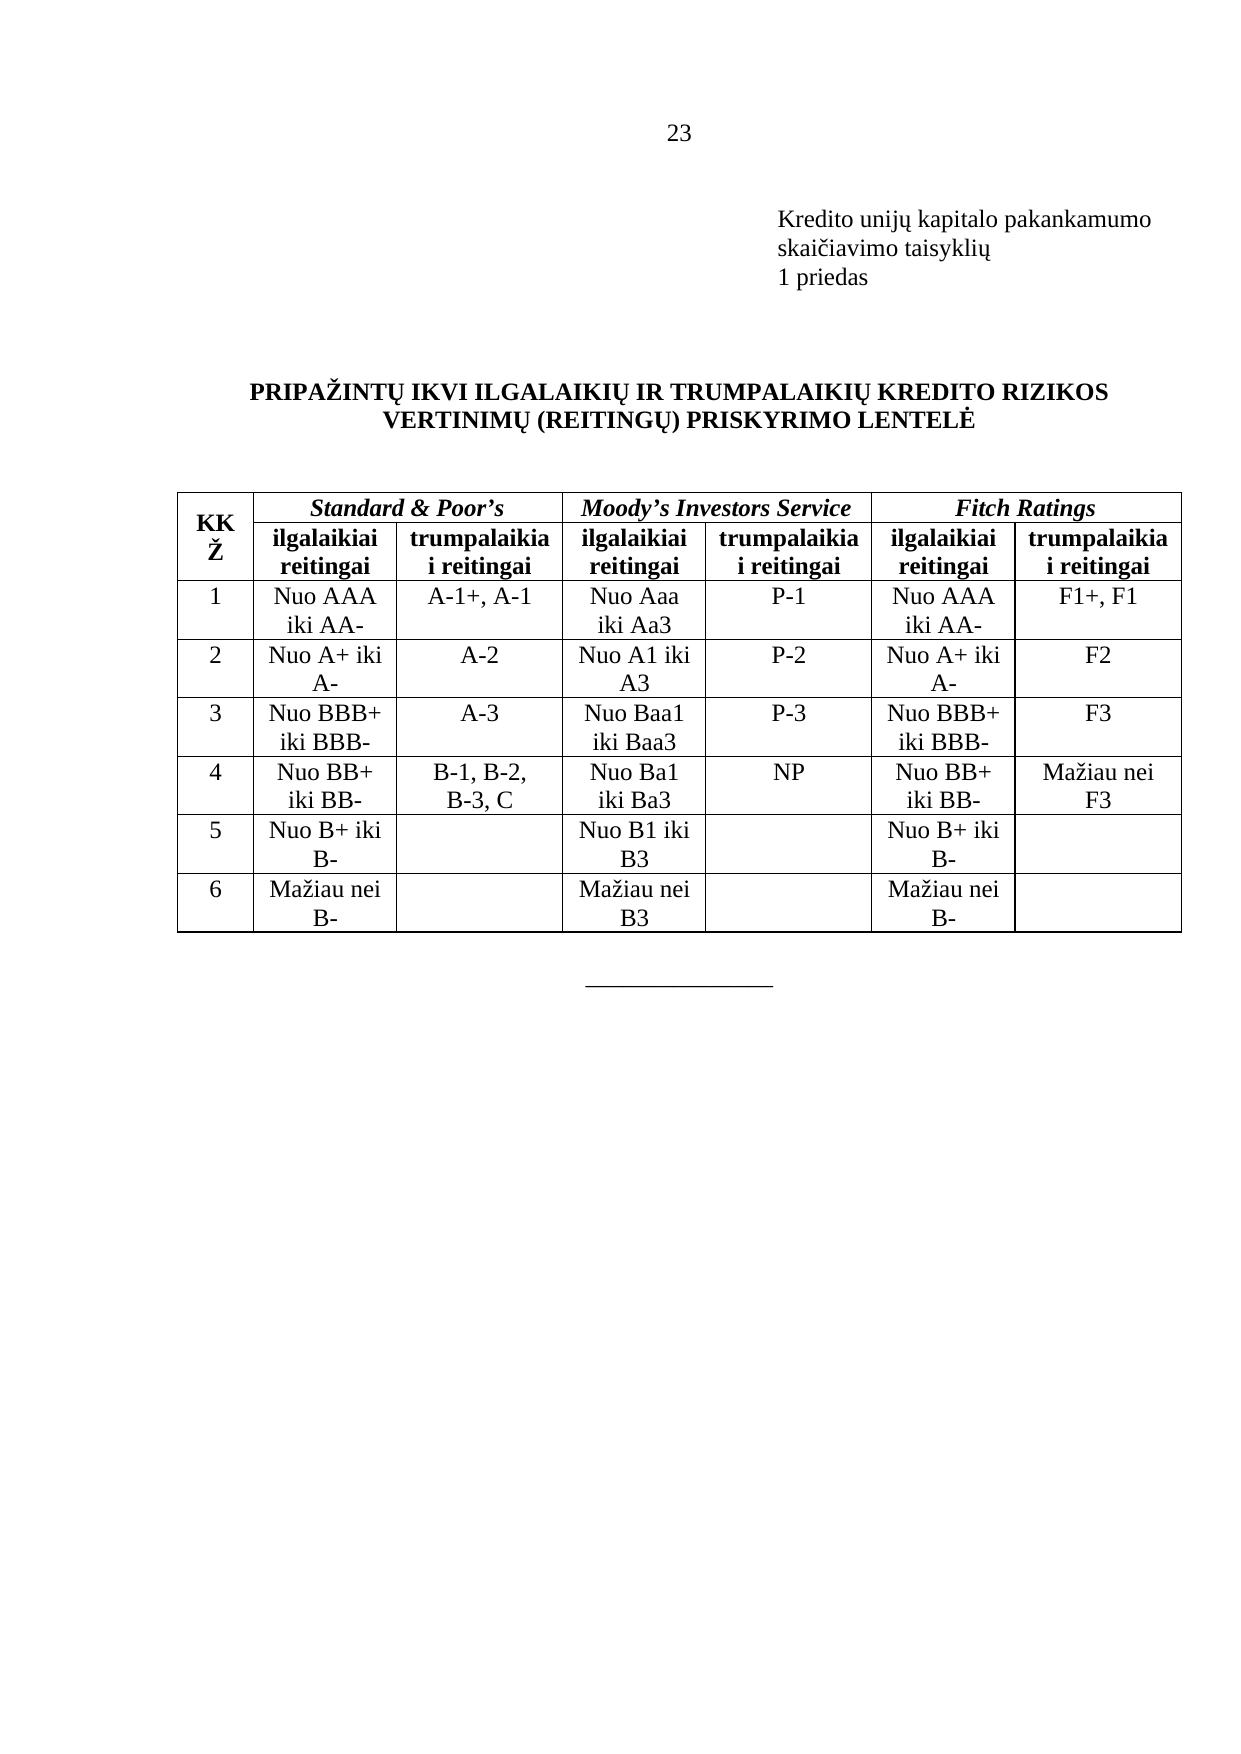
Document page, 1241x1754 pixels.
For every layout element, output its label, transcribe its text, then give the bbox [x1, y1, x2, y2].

table_cell Nuo B+ iki B- [254, 815, 396, 873]
table_cell Nuo A1 iki A3 [563, 640, 705, 697]
table_cell Nuo A+ iki A- [254, 640, 396, 697]
table_cell A-3 [397, 698, 562, 756]
table_cell 6 [178, 874, 253, 931]
table_cell Nuo B1 iki B3 [563, 815, 705, 873]
table_cell Mažiau nei B- [254, 874, 396, 931]
table_cell ilgalaikiai reitingai [254, 523, 396, 580]
text Pripažintų IKVI ilgalaikių ir trumpalaikių kredito rizikos vertinimų (reitingų) priskyrimo lentelė [177, 377, 1181, 434]
table_cell P-1 [706, 581, 871, 639]
table_cell P-3 [706, 698, 871, 756]
table_cell B-1, B-2, B-3, C [397, 757, 562, 814]
table_cell ilgalaikiai reitingai [563, 523, 705, 580]
text _______________ [177, 961, 1181, 990]
table_header KKŽ [178, 493, 253, 580]
table_cell 3 [178, 698, 253, 756]
table_cell Nuo BB+ iki BB- [254, 757, 396, 814]
table_cell Nuo Baa1 iki Baa3 [563, 698, 705, 756]
table_header Standard & Poor’s [254, 493, 562, 522]
table_cell Nuo B+ iki B- [872, 815, 1014, 873]
table_header Moody’s Investors Service [563, 493, 871, 522]
table_header Fitch Ratings [872, 493, 1181, 522]
table_cell 5 [178, 815, 253, 873]
table_cell 1 [178, 581, 253, 639]
table_cell Nuo BBB+ iki BBB- [254, 698, 396, 756]
table_cell [706, 815, 871, 873]
table_cell 2 [178, 640, 253, 697]
table_cell Nuo BB+ iki BB- [872, 757, 1014, 814]
table_cell Nuo A+ iki A- [872, 640, 1014, 697]
table_cell trumpalaikiai reitingai [397, 523, 562, 580]
table_cell F2 [1016, 640, 1181, 697]
table_cell [397, 874, 562, 931]
text Kredito unijų kapitalo pakankamumo [702, 204, 1181, 233]
table_cell Nuo AAA iki AA- [872, 581, 1014, 639]
table_cell [397, 815, 562, 873]
table_cell Nuo AAA iki AA- [254, 581, 396, 639]
table_cell Mažiau nei F3 [1016, 757, 1181, 814]
table_cell trumpalaikiai reitingai [1016, 523, 1181, 580]
text skaičiavimo taisyklių [777, 233, 1181, 262]
table_cell F1+, F1 [1016, 581, 1181, 639]
table_cell A-2 [397, 640, 562, 697]
table_cell trumpalaikiai reitingai [706, 523, 871, 580]
table_cell [706, 874, 871, 931]
table_cell Nuo BBB+ iki BBB- [872, 698, 1014, 756]
table_cell Nuo Aaa iki Aa3 [563, 581, 705, 639]
table_cell A-1+, A-1 [397, 581, 562, 639]
table_cell Mažiau nei B3 [563, 874, 705, 931]
table_cell 4 [178, 757, 253, 814]
table_cell P-2 [706, 640, 871, 697]
text 1 priedas [777, 262, 1181, 291]
table_cell [1016, 874, 1181, 931]
table_cell Nuo Ba1 iki Ba3 [563, 757, 705, 814]
table_cell NP [706, 757, 871, 814]
table_cell Mažiau nei B- [872, 874, 1014, 931]
table_cell ilgalaikiai reitingai [872, 523, 1014, 580]
table_cell F3 [1016, 698, 1181, 756]
table_cell [1016, 815, 1181, 873]
